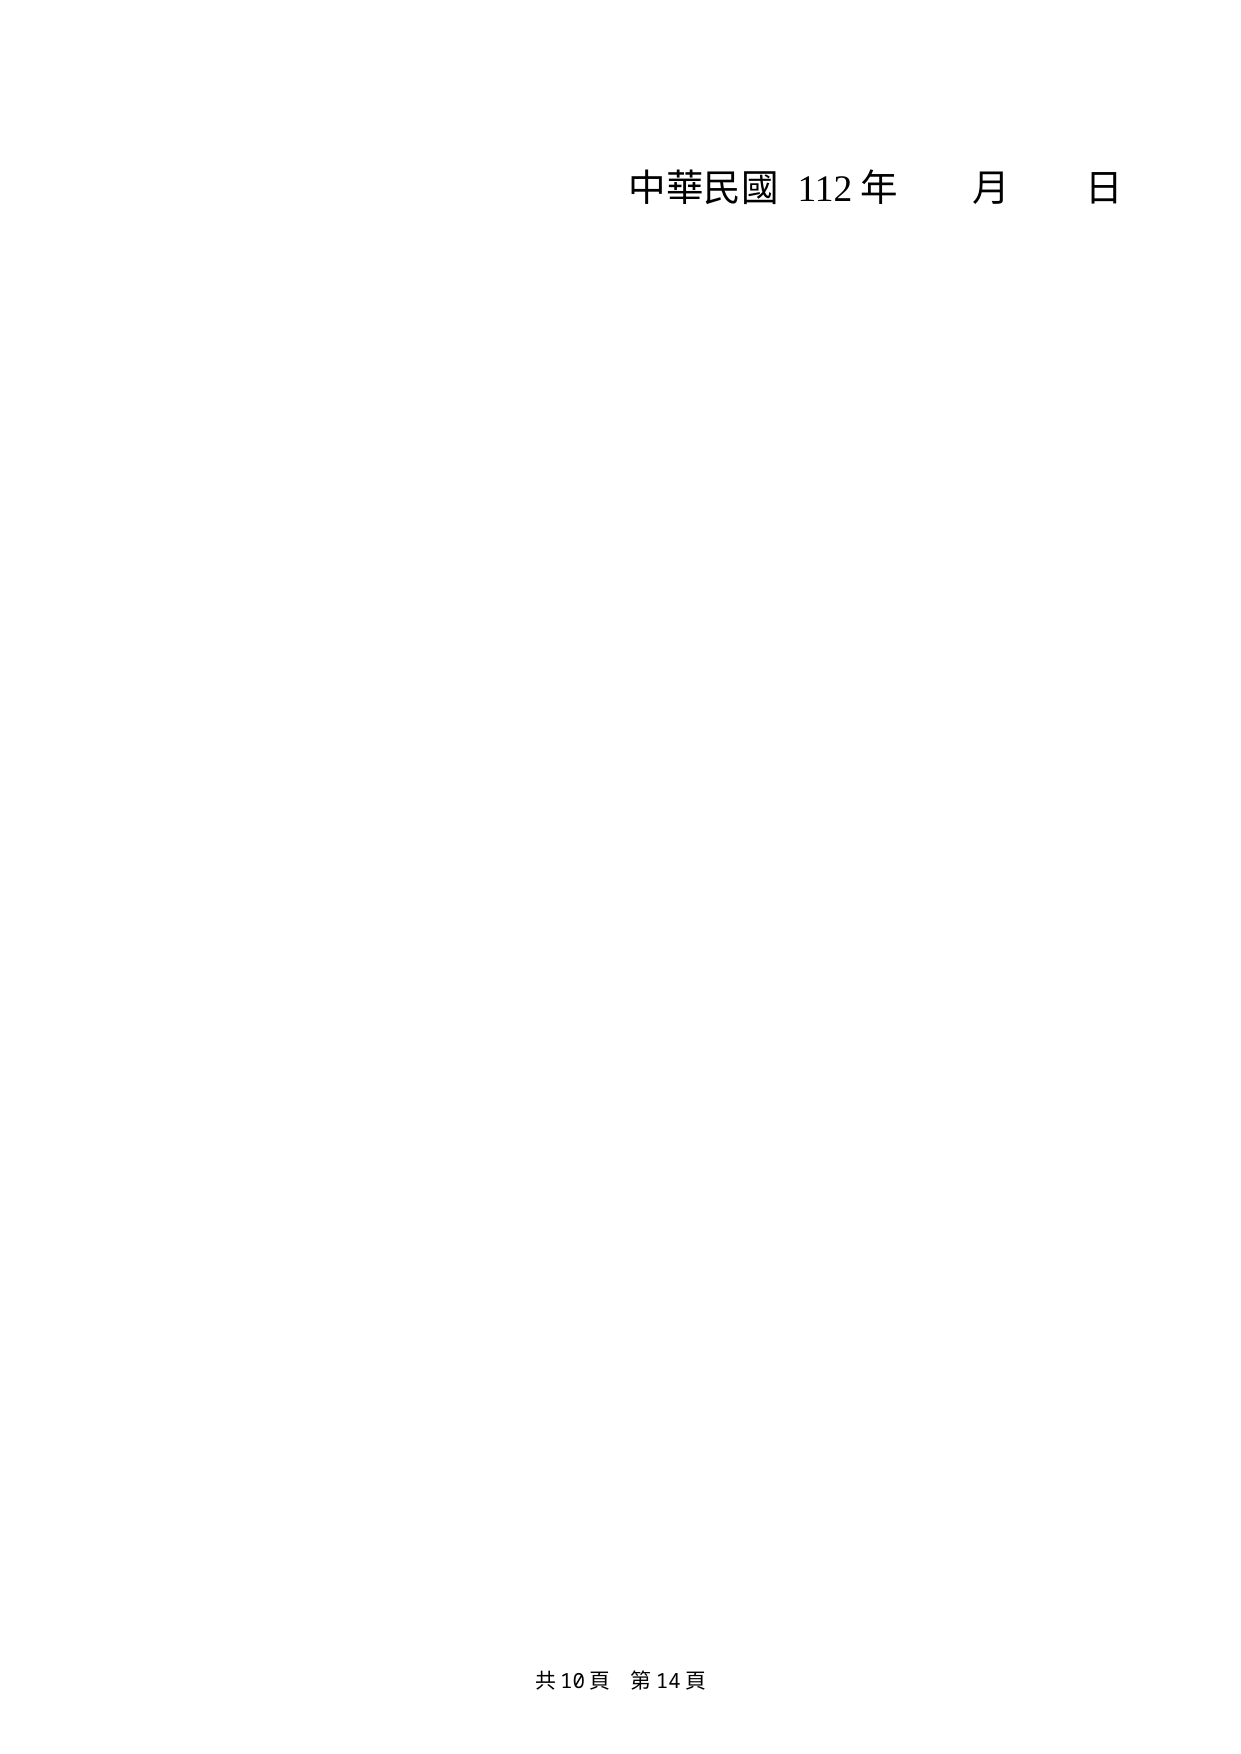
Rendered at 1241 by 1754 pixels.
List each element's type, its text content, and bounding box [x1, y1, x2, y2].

text 中華民國 112年 月 日 [118, 143, 1122, 206]
